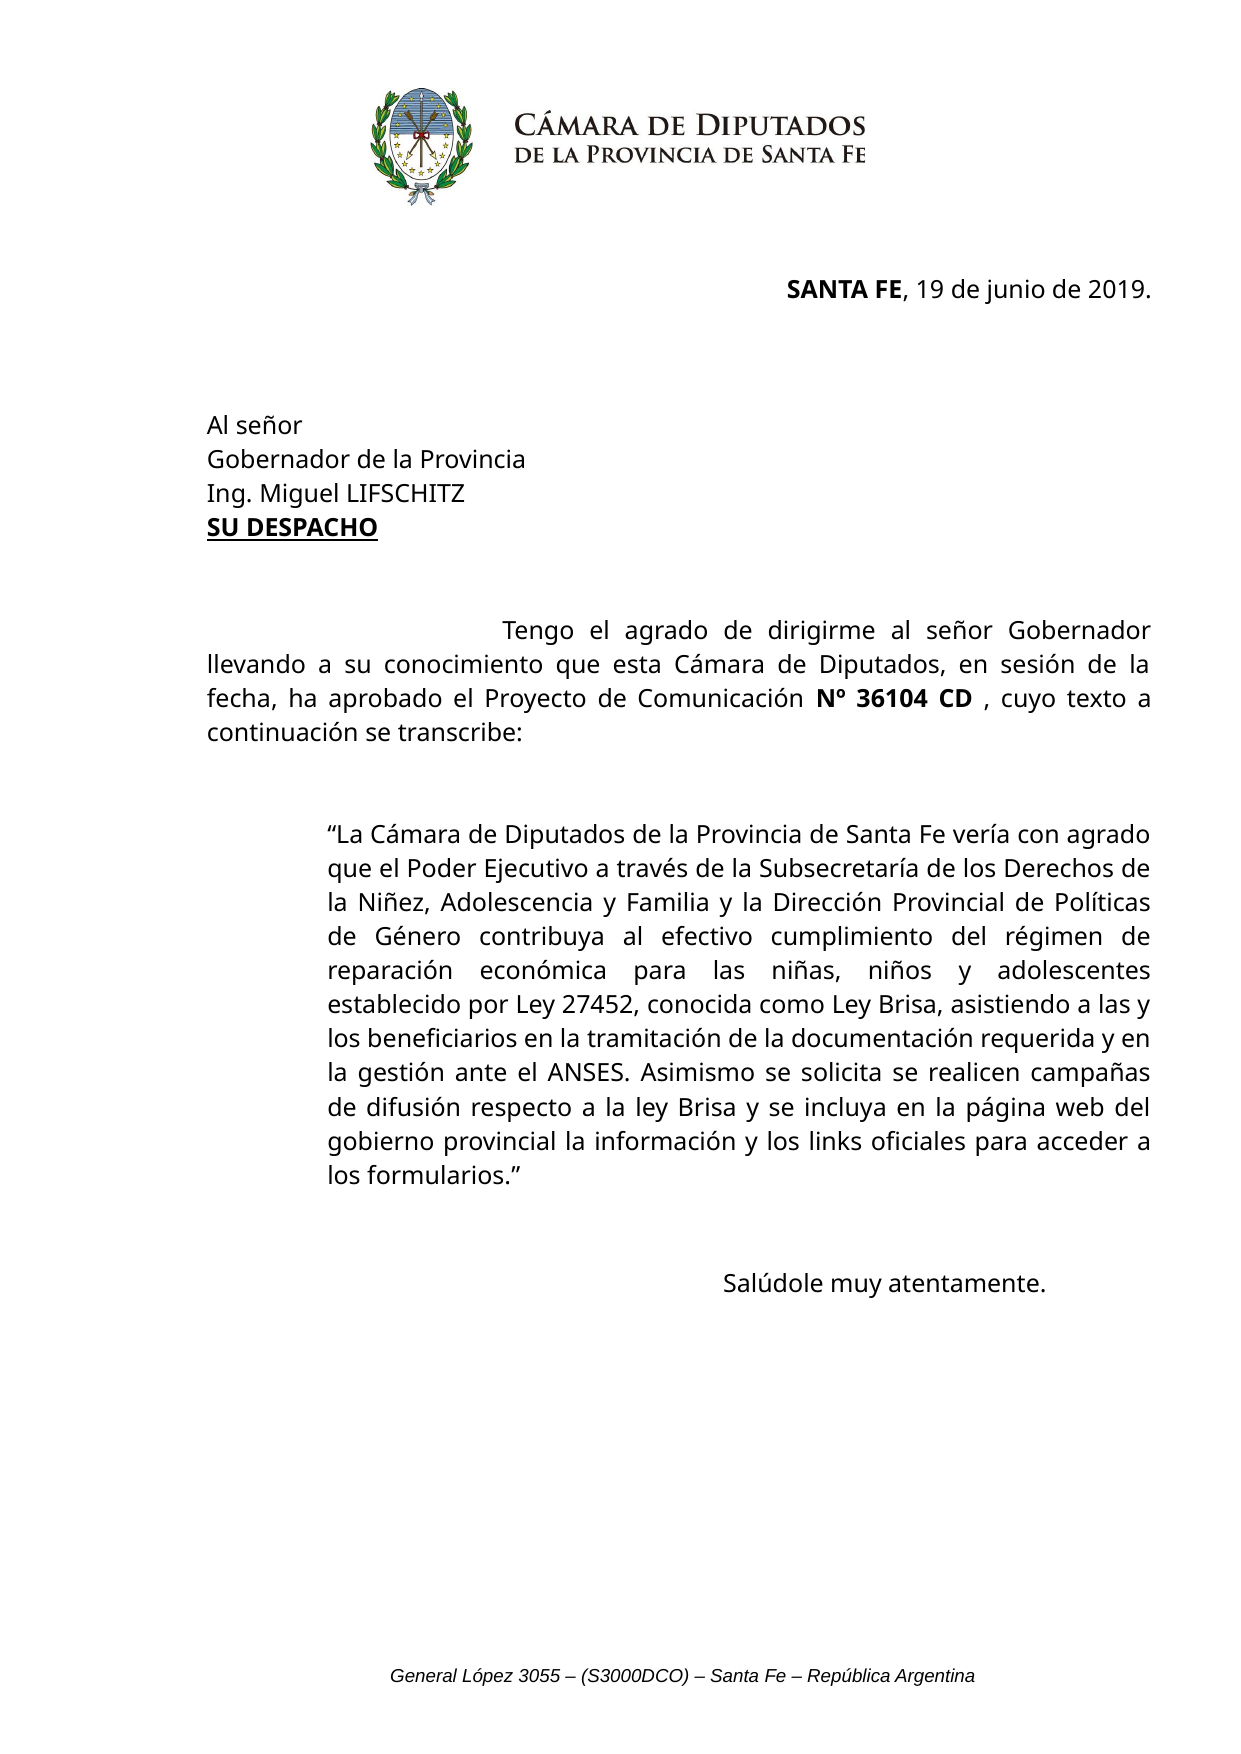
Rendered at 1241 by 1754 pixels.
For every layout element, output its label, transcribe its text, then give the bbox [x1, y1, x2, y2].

text Al señor [207, 408, 1152, 442]
text Gobernador de la Provincia [207, 442, 1152, 476]
text Salúdole muy atentamente. [649, 1265, 1152, 1299]
text “La Cámara de Diputados de la Provincia de Santa Fe vería con agrado que el Poder Ejecutivo a través de la Subsecretaría de los Derechos de la Niñez, Adolescencia y Familia y la Dirección Provincial de Políticas de Género contribuya al efectivo cumplimiento del régimen de reparación económica para las niñas, niños y adolescentes establecido por Ley 27452, conocida como Ley Brisa, asistiendo a las y los beneficiarios en la tramitación de la documentación requerida y en la gestión ante el ANSES. Asimismo se solicita se realicen campañas de difusión respecto a la ley Brisa y se incluya en la página web del gobierno provincial la información y los links oficiales para acceder a los formularios.” [327, 817, 1152, 1191]
text SANTA FE, 19 de junio de 2019. [207, 272, 1152, 306]
text Ing. Miguel LIFSCHITZ [207, 476, 1152, 510]
text SU DESPACHO [207, 510, 1152, 544]
picture [370, 88, 866, 210]
text Tengo el agrado de dirigirme al señor Gobernador llevando a su conocimiento que esta Cámara de Diputados, en sesión de la fecha, ha aprobado el Proyecto de Comunicación Nº 36104 CD , cuyo texto a continuación se transcribe: [207, 612, 1152, 748]
